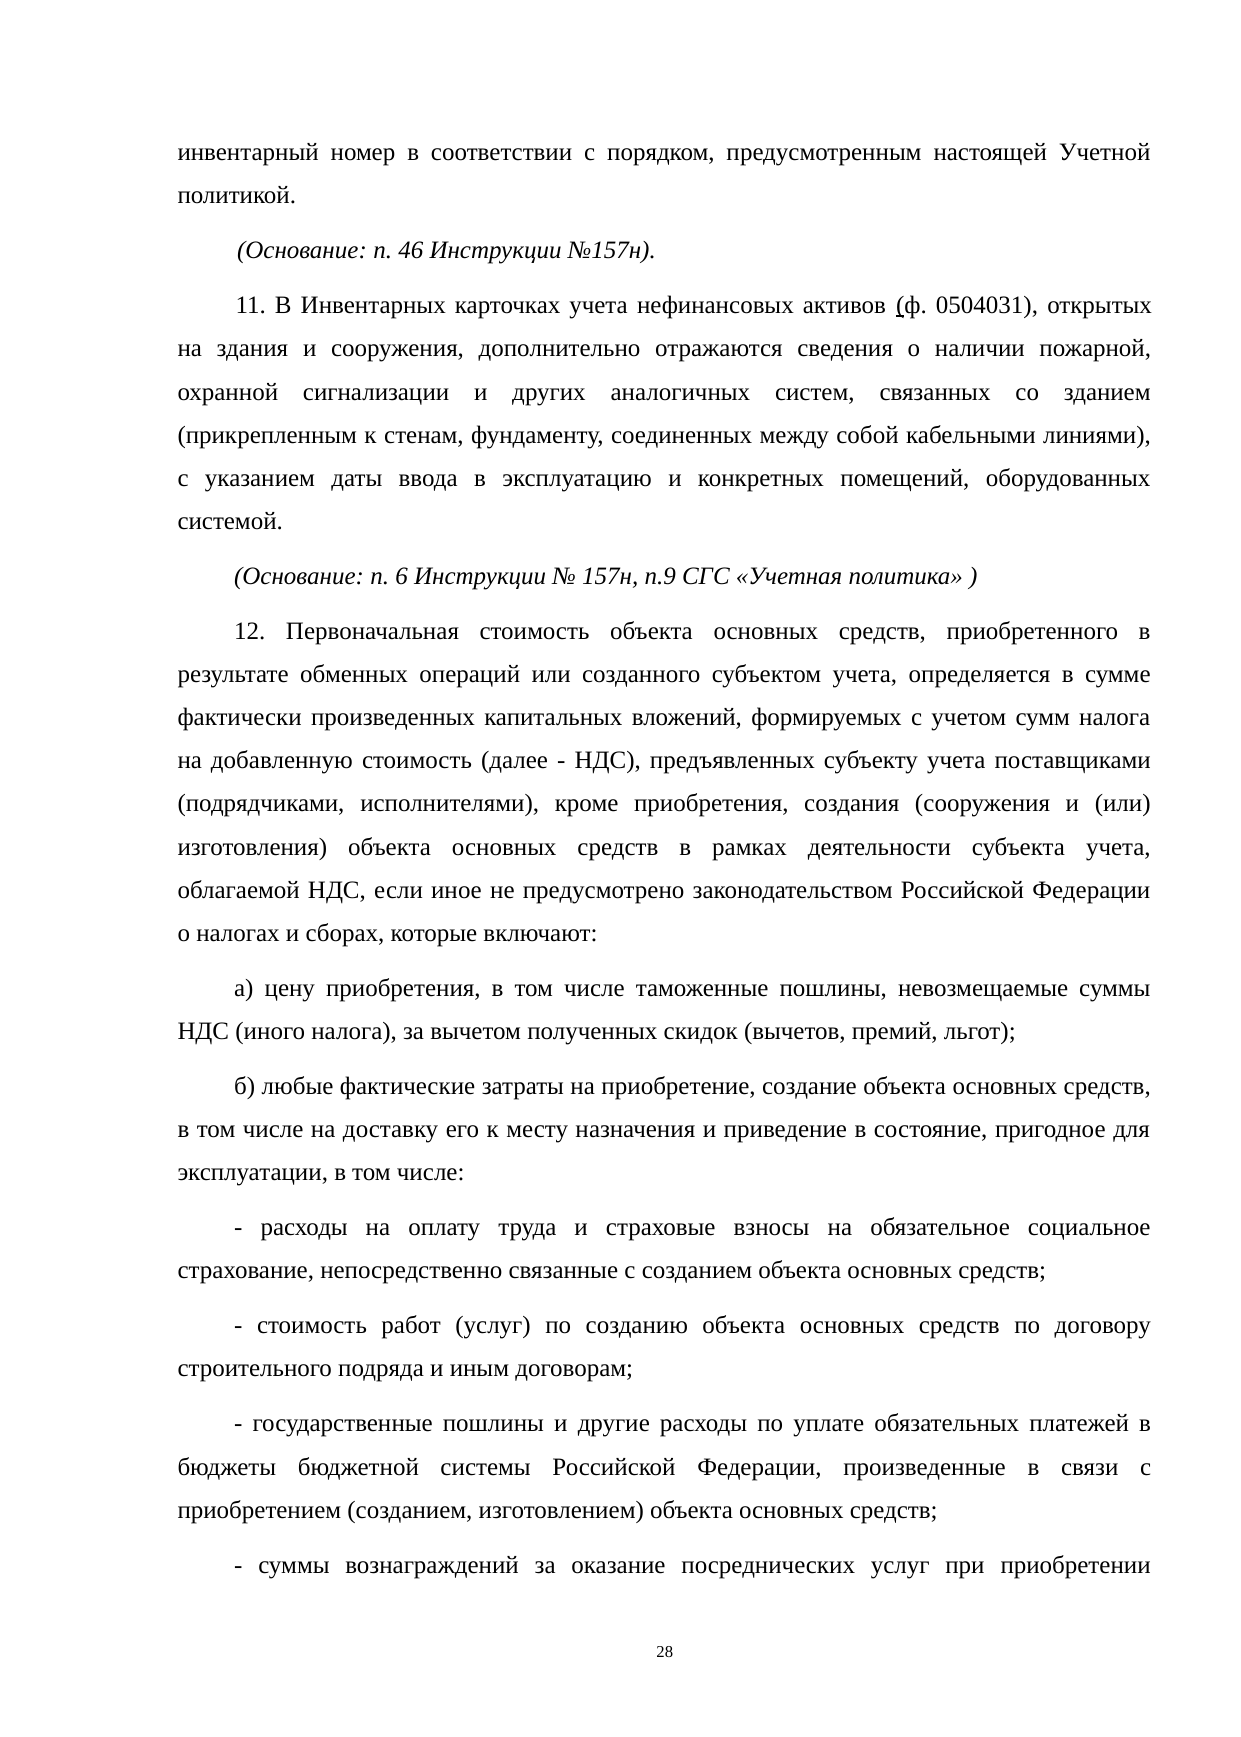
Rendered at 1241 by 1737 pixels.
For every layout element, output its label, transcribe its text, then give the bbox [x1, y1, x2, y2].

text 12. Первоначальная стоимость объекта основных средств, приобретенного в результате обменных операций или созданного субъектом учета, определяется в сумме фактически произведенных капитальных вложений, формируемых с учетом сумм налога на добавленную стоимость (далее - НДС), предъявленных субъекту учета поставщиками (подрядчиками, исполнителями), кроме приобретения, создания (сооружения и (или) изготовления) объекта основных средств в рамках деятельности субъекта учета, облагаемой НДС, если иное не предусмотрено законодательством Российской Федерации о налогах и сборах, которые включают: [177, 616, 1152, 947]
text б) любые фактические затраты на приобретение, создание объекта основных средств, в том числе на доставку его к месту назначения и приведение в состояние, пригодное для эксплуатации, в том числе: [177, 1071, 1152, 1186]
text - государственные пошлины и другие расходы по уплате обязательных платежей в бюджеты бюджетной системы Российской Федерации, произведенные в связи с приобретением (созданием, изготовлением) объекта основных средств; [177, 1408, 1152, 1523]
text - суммы вознаграждений за оказание посреднических услуг при приобретении [177, 1550, 1152, 1578]
text а) цену приобретения, в том числе таможенные пошлины, невозмещаемые суммы НДС (иного налога), за вычетом полученных скидок (вычетов, премий, льгот); [177, 973, 1152, 1045]
text - расходы на оплату труда и страховые взносы на обязательное социальное страхование, непосредственно связанные с созданием объекта основных средств; [177, 1212, 1152, 1284]
text 11. В Инвентарных карточках учета нефинансовых активов (ф. 0504031), открытых на здания и сооружения, дополнительно отражаются сведения о наличии пожарной, охранной сигнализации и других аналогичных систем, связанных со зданием (прикрепленным к стенам, фундаменту, соединенных между собой кабельными линиями), с указанием даты ввода в эксплуатацию и конкретных помещений, оборудованных системой. [177, 290, 1152, 535]
text (Основание: п. 6 Инструкции № 157н, п.9 СГС «Учетная политика» ) [177, 561, 1152, 590]
text (Основание: п. 46 Инструкции №157н). [177, 235, 1152, 264]
text инвентарный номер в соответствии с порядком, предусмотренным настоящей Учетной политикой. [177, 137, 1152, 209]
text - стоимость работ (услуг) по созданию объекта основных средств по договору строительного подряда и иным договорам; [177, 1310, 1152, 1382]
